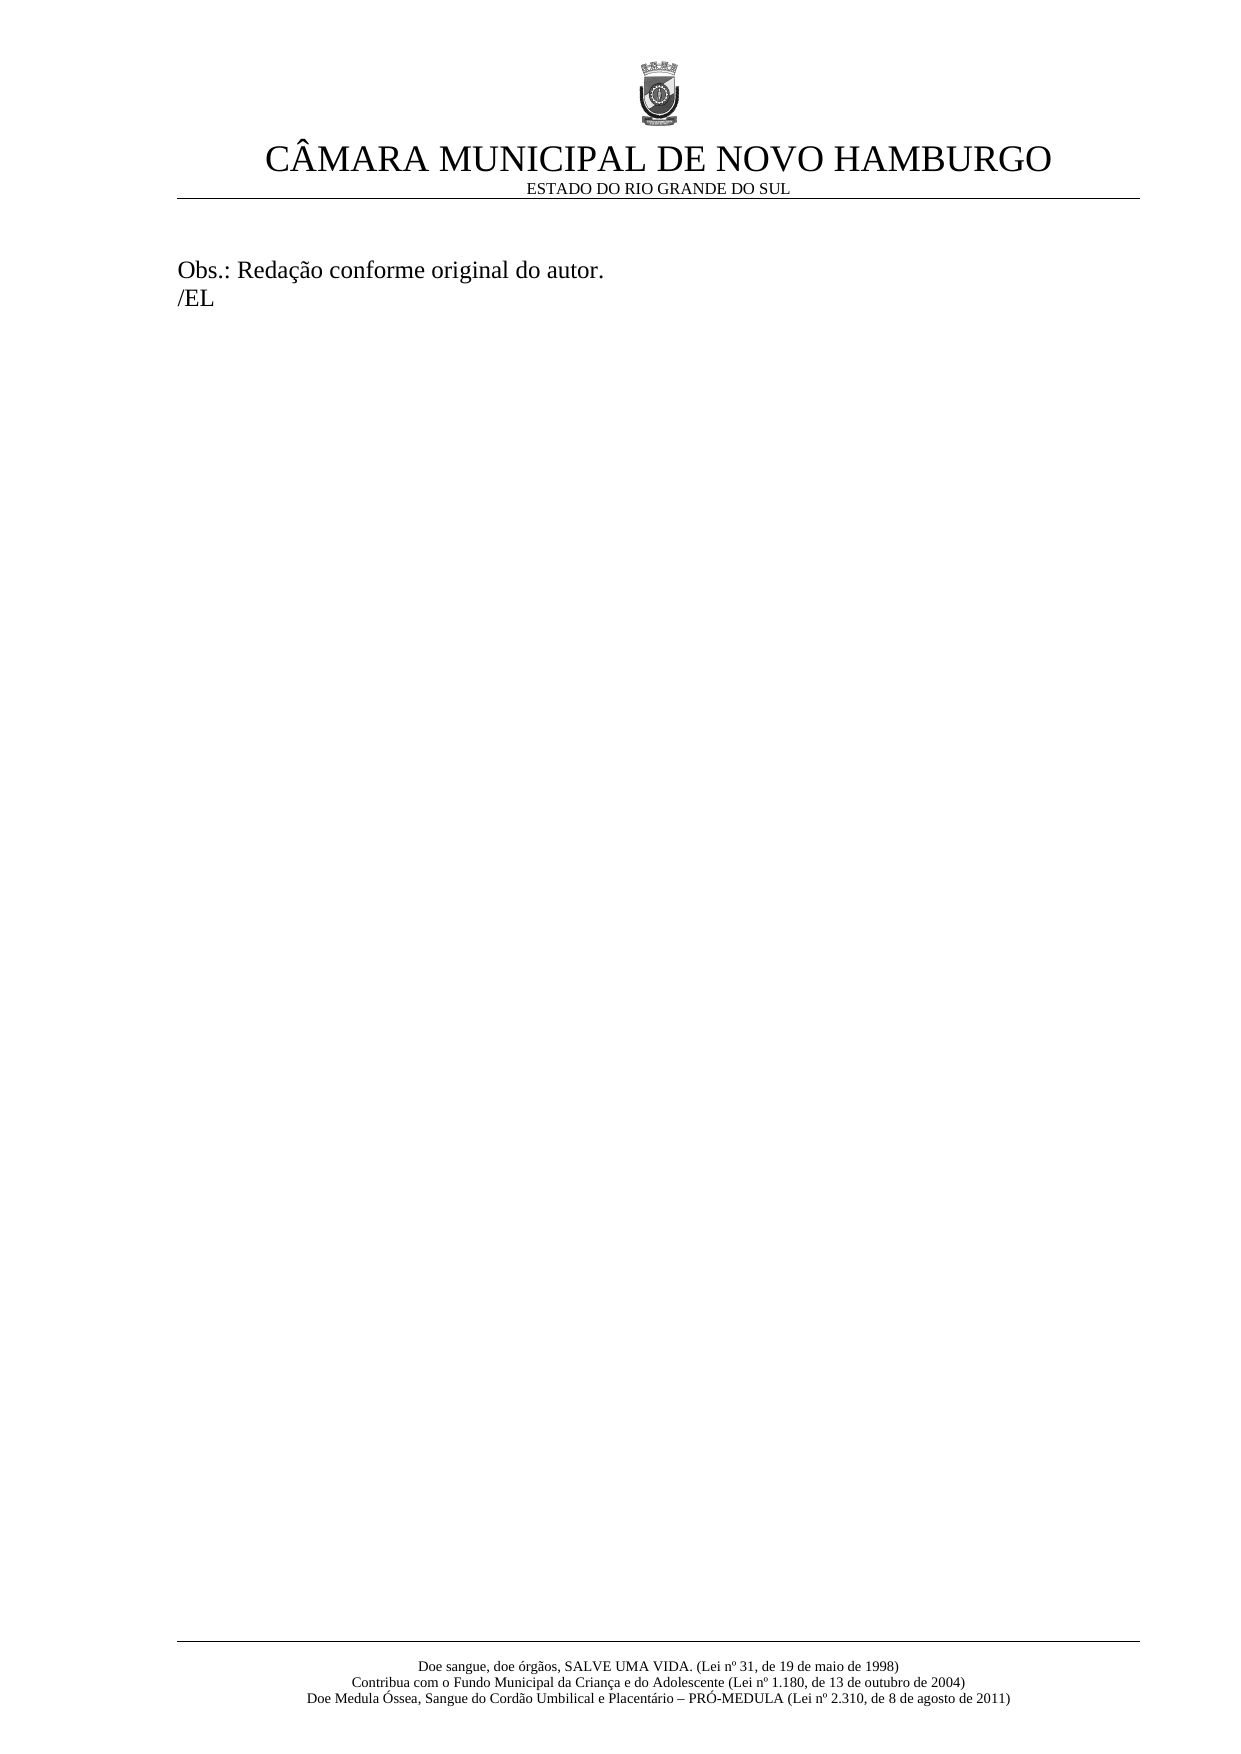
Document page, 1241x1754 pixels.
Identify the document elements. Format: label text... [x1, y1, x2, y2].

text Obs.: Redação conforme original do autor. [177, 256, 1140, 284]
text /EL [177, 284, 1140, 311]
